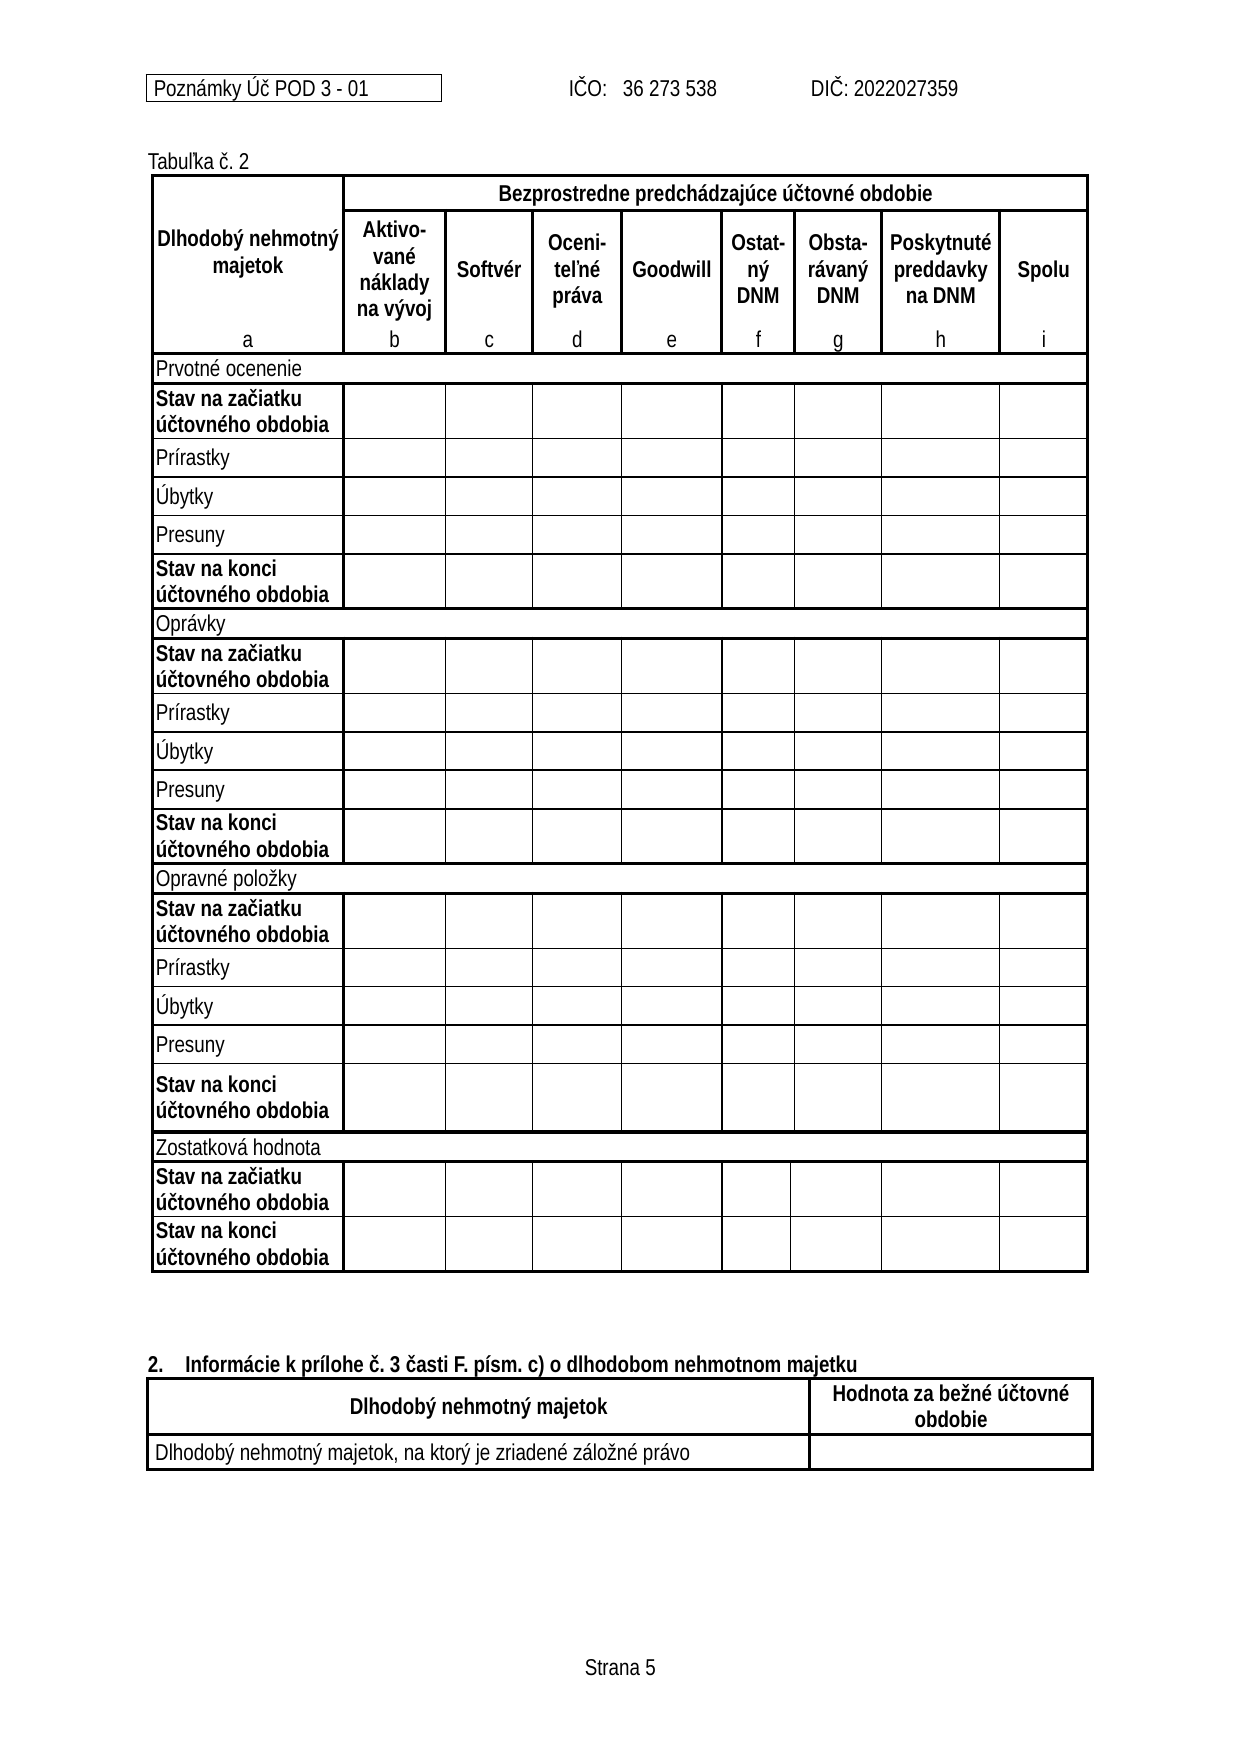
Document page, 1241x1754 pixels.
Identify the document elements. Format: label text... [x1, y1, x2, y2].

table_cell [446, 1217, 532, 1270]
table_cell c [447, 326, 531, 352]
table_cell [1000, 1064, 1086, 1130]
table_cell [345, 694, 445, 731]
table_cell Stav na konci účtovného obdobia [154, 555, 342, 607]
table_cell [345, 949, 445, 986]
table_cell [1000, 895, 1086, 947]
table_cell [795, 987, 881, 1024]
table_cell [795, 810, 881, 862]
table_cell Stav na konci účtovného obdobia [154, 1217, 342, 1270]
table_cell Úbytky [154, 733, 342, 769]
table_cell [446, 640, 532, 692]
table_cell [795, 640, 881, 692]
table_cell Prírastky [154, 949, 342, 986]
table_cell [446, 1064, 532, 1130]
table_cell [446, 439, 532, 476]
table_cell Prvotné ocenenie [154, 355, 1086, 382]
table_cell [882, 987, 999, 1024]
table_cell [723, 640, 794, 692]
table_cell [533, 439, 621, 476]
table_cell Prírastky [154, 694, 342, 731]
table_cell Presuny [154, 516, 342, 553]
table_cell Poskytnuté preddavky na DNM [883, 212, 998, 326]
table_cell [622, 516, 721, 553]
table_cell [345, 1064, 445, 1130]
table_cell [345, 478, 445, 514]
table_cell [533, 1163, 621, 1216]
table_cell [882, 810, 999, 862]
table_cell [345, 895, 445, 947]
table_cell [795, 733, 881, 769]
table_cell [795, 694, 881, 731]
table_cell [723, 810, 794, 862]
table_cell [622, 694, 721, 731]
table_cell Stav na konci účtovného obdobia [154, 810, 342, 862]
table_cell [622, 810, 721, 862]
table_cell d [534, 326, 620, 352]
table_cell [345, 555, 445, 607]
table_cell [882, 385, 999, 438]
table_header Dlhodobý nehmotný majetok [149, 1380, 808, 1433]
table_cell [882, 1163, 999, 1216]
table_cell [622, 771, 721, 808]
table_cell [622, 733, 721, 769]
table_cell [533, 733, 621, 769]
table_cell [723, 949, 794, 986]
table_cell [345, 1163, 445, 1216]
table_cell [622, 385, 721, 438]
table_cell [795, 516, 881, 553]
table_cell [795, 895, 881, 947]
table_cell [446, 478, 532, 514]
table_cell Obsta- rávaný DNM [796, 212, 880, 326]
table_cell [1000, 478, 1086, 514]
table_cell [1000, 733, 1086, 769]
table_cell [811, 1436, 1091, 1468]
table_cell [446, 949, 532, 986]
table_cell Oprávky [154, 610, 1086, 637]
table_cell [723, 694, 794, 731]
table_cell [795, 478, 881, 514]
table_cell [882, 949, 999, 986]
table_cell [723, 1026, 794, 1063]
table_cell [882, 1064, 999, 1130]
table_cell [533, 555, 621, 607]
table_cell b [345, 326, 444, 352]
table_cell Úbytky [154, 987, 342, 1024]
table_cell Dlhodobý nehmotný majetok, na ktorý je zriadené záložné právo [149, 1436, 808, 1468]
table_cell [533, 694, 621, 731]
table_cell [533, 895, 621, 947]
table_cell [791, 1163, 881, 1216]
table_cell [791, 1217, 881, 1270]
table_cell [1000, 439, 1086, 476]
table_cell [345, 439, 445, 476]
table_cell [882, 895, 999, 947]
table_cell [446, 895, 532, 947]
table_cell [882, 640, 999, 692]
table_cell Goodwill [623, 212, 720, 326]
table_cell [533, 1064, 621, 1130]
table_cell [345, 987, 445, 1024]
table_cell [622, 439, 721, 476]
table_cell [795, 771, 881, 808]
table_cell [1000, 771, 1086, 808]
table_cell Opravné položky [154, 865, 1086, 892]
table_cell [1000, 1217, 1086, 1270]
table_cell [882, 516, 999, 553]
table_cell [795, 949, 881, 986]
table_cell [345, 1217, 445, 1270]
table_cell [723, 987, 794, 1024]
table_cell i [1001, 326, 1086, 352]
table_cell [533, 771, 621, 808]
table_cell [446, 555, 532, 607]
table_cell [882, 733, 999, 769]
table_cell [533, 987, 621, 1024]
table_cell Stav na začiatku účtovného obdobia [154, 895, 342, 947]
table_cell [1000, 810, 1086, 862]
table_cell [795, 1026, 881, 1063]
table_cell [723, 1217, 790, 1270]
table_cell [622, 895, 721, 947]
table_cell [446, 1163, 532, 1216]
table_cell [345, 640, 445, 692]
table_cell [446, 987, 532, 1024]
table_cell Spolu [1001, 212, 1086, 326]
table_cell [723, 1064, 794, 1130]
table_cell [723, 1163, 790, 1216]
table_cell [1000, 949, 1086, 986]
table_cell [446, 771, 532, 808]
table_cell [622, 1163, 721, 1216]
table_cell Stav na konci účtovného obdobia [154, 1064, 342, 1130]
table_cell [1000, 640, 1086, 692]
table_cell [622, 987, 721, 1024]
table_cell [1000, 1163, 1086, 1216]
table_cell [345, 1026, 445, 1063]
table_cell [723, 385, 794, 438]
table_cell a [154, 326, 342, 352]
table_cell [533, 478, 621, 514]
table_cell [345, 733, 445, 769]
table_cell [446, 733, 532, 769]
table_cell [723, 771, 794, 808]
table_cell [723, 516, 794, 553]
table_cell Softvér [447, 212, 531, 326]
table_cell [1000, 555, 1086, 607]
table_cell [1000, 516, 1086, 553]
table_cell [882, 1026, 999, 1063]
table_cell e [623, 326, 720, 352]
table_cell [1000, 694, 1086, 731]
table_cell [446, 694, 532, 731]
title Informácie k prílohe č. 3 časti F. písm. c) o dlhodobom nehmotnom majetku [148, 1351, 1092, 1377]
table_cell [795, 439, 881, 476]
table_cell [446, 810, 532, 862]
table_cell [533, 516, 621, 553]
table_header Hodnota za bežné účtovné obdobie [811, 1380, 1091, 1433]
table_cell [345, 810, 445, 862]
table_cell Stav na začiatku účtovného obdobia [154, 640, 342, 692]
table_cell [795, 555, 881, 607]
table_cell [622, 1217, 721, 1270]
table_cell Prírastky [154, 439, 342, 476]
table_cell [446, 516, 532, 553]
table_cell [1000, 987, 1086, 1024]
table_cell [533, 1217, 621, 1270]
table_cell Zostatková hodnota [154, 1134, 1086, 1160]
table_cell Stav na začiatku účtovného obdobia [154, 1163, 342, 1216]
table_header Bezprostredne predchádzajúce účtovné obdobie [345, 177, 1086, 209]
table_cell [533, 1026, 621, 1063]
table_cell [533, 385, 621, 438]
table_cell [345, 516, 445, 553]
table_cell Oceni-teľné práva [534, 212, 620, 326]
table_cell [345, 385, 445, 438]
table_cell [795, 385, 881, 438]
table_cell [723, 895, 794, 947]
table_cell [622, 1026, 721, 1063]
table_cell [882, 555, 999, 607]
table_header Dlhodobý nehmotný majetok [154, 177, 342, 326]
table_cell Presuny [154, 1026, 342, 1063]
table_cell [882, 771, 999, 808]
table_cell [723, 439, 794, 476]
table_cell Úbytky [154, 478, 342, 514]
table_cell [533, 810, 621, 862]
table_cell Stav na začiatku účtovného obdobia [154, 385, 342, 438]
table_cell [882, 439, 999, 476]
table_cell [795, 1064, 881, 1130]
table_cell [533, 640, 621, 692]
title Tabuľka č. 2 [148, 148, 1092, 174]
table_cell [882, 694, 999, 731]
table_cell f [723, 326, 793, 352]
table_cell [446, 1026, 532, 1063]
table_cell g [796, 326, 880, 352]
table_cell [1000, 1026, 1086, 1063]
table_cell [446, 385, 532, 438]
table_cell Aktivo-vané náklady na vývoj [345, 212, 444, 326]
table_cell [622, 949, 721, 986]
table_cell Presuny [154, 771, 342, 808]
table_cell [723, 478, 794, 514]
table_cell [345, 771, 445, 808]
table_cell [1000, 385, 1086, 438]
table_cell [533, 949, 621, 986]
table_cell [723, 555, 794, 607]
table_cell [723, 733, 794, 769]
table_cell [882, 478, 999, 514]
table_cell Ostat-ný DNM [723, 212, 793, 326]
table_cell h [883, 326, 998, 352]
table_cell [882, 1217, 999, 1270]
table_cell [622, 640, 721, 692]
table_cell [622, 555, 721, 607]
table_cell [622, 1064, 721, 1130]
table_cell [622, 478, 721, 514]
